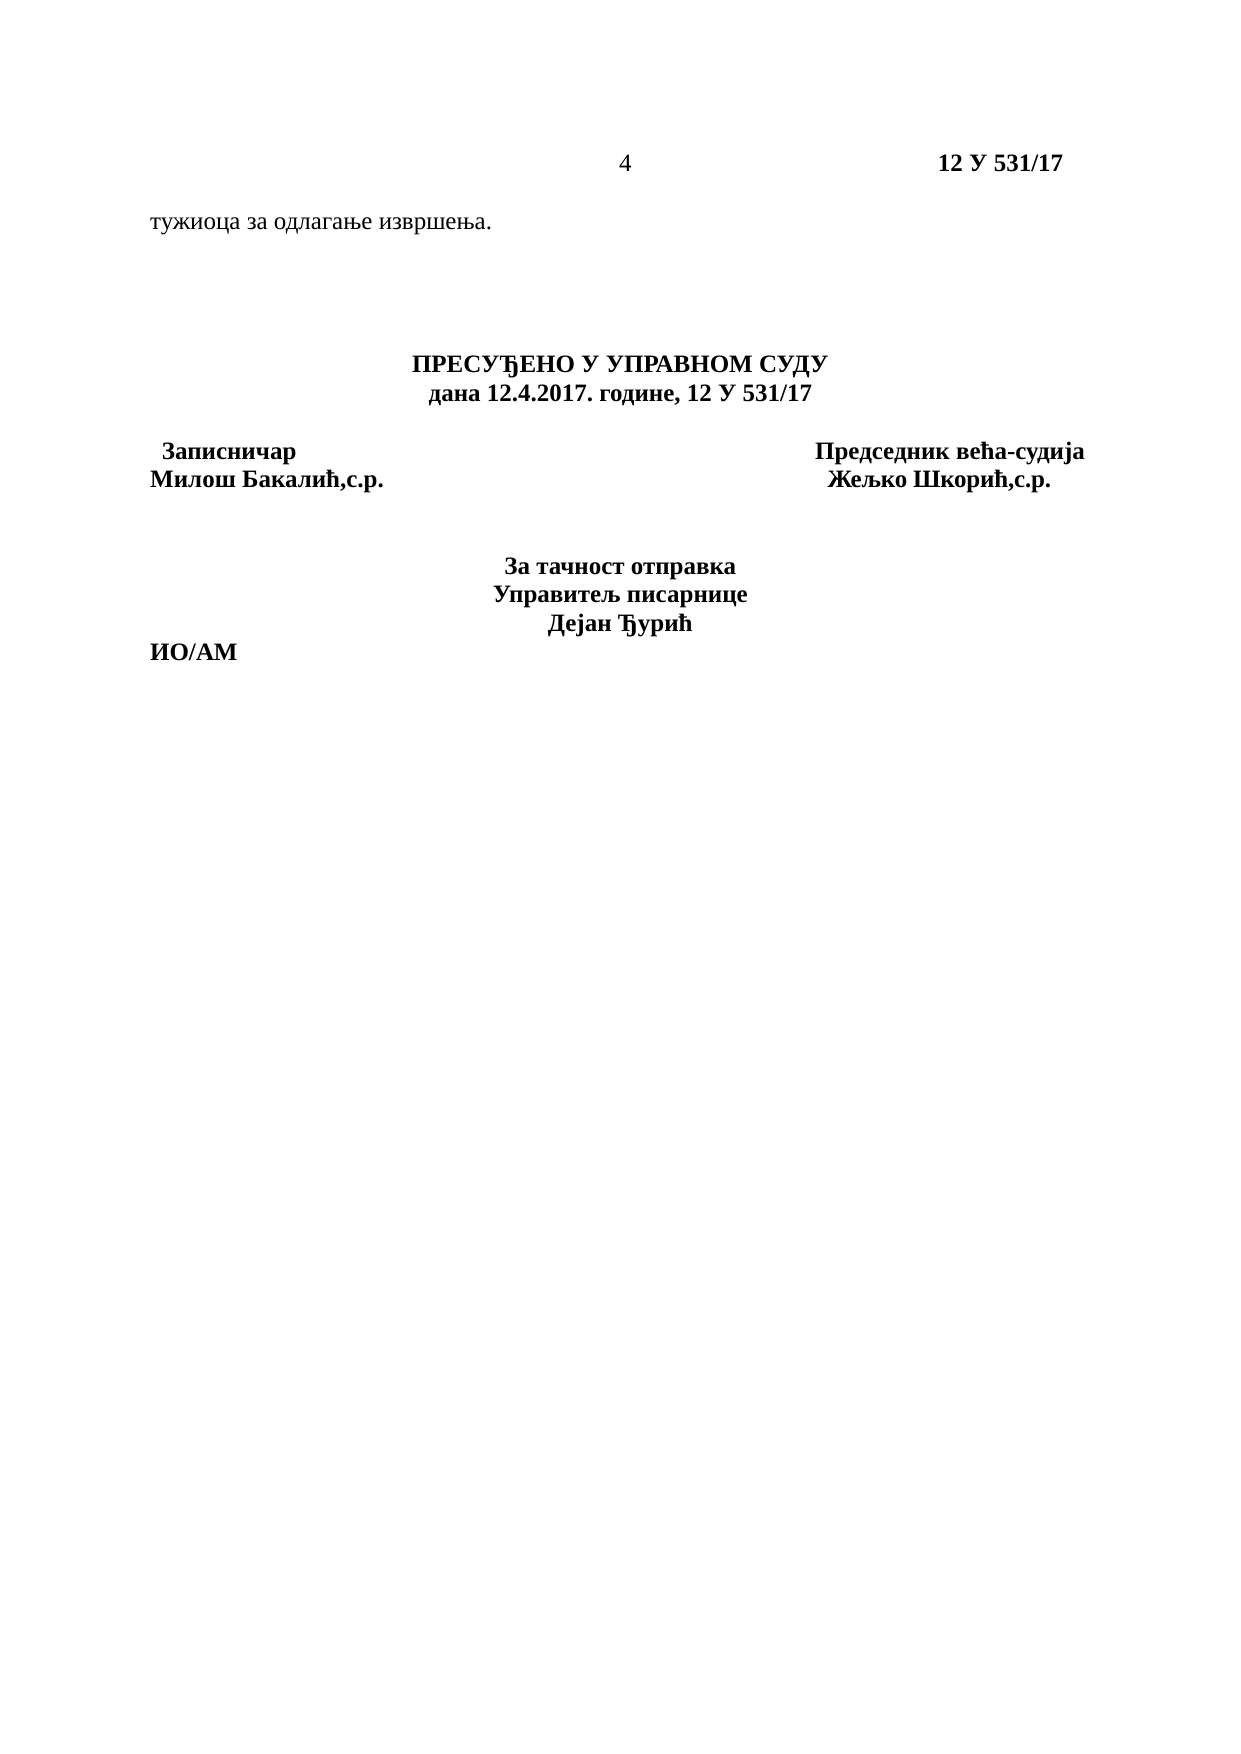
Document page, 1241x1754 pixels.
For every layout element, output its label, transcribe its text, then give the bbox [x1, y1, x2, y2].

text ПРЕСУЂЕНО У УПРАВНОМ СУДУ [150, 349, 1090, 378]
text За тачност отправка [150, 551, 1090, 579]
text дана 12.4.2017. године, 12 У 531/17 [150, 378, 1090, 407]
text Управитељ писарнице [150, 579, 1090, 608]
text Записничар Председник већа-судија [150, 436, 1090, 464]
text ИО/АМ [150, 637, 1090, 666]
text Дејан Ђурић [150, 608, 1090, 637]
text Милош Бакалић,с.р. Жељко Шкорић,с.р. [150, 464, 1090, 493]
text тужиоца за одлагање извршења. [150, 206, 1090, 234]
